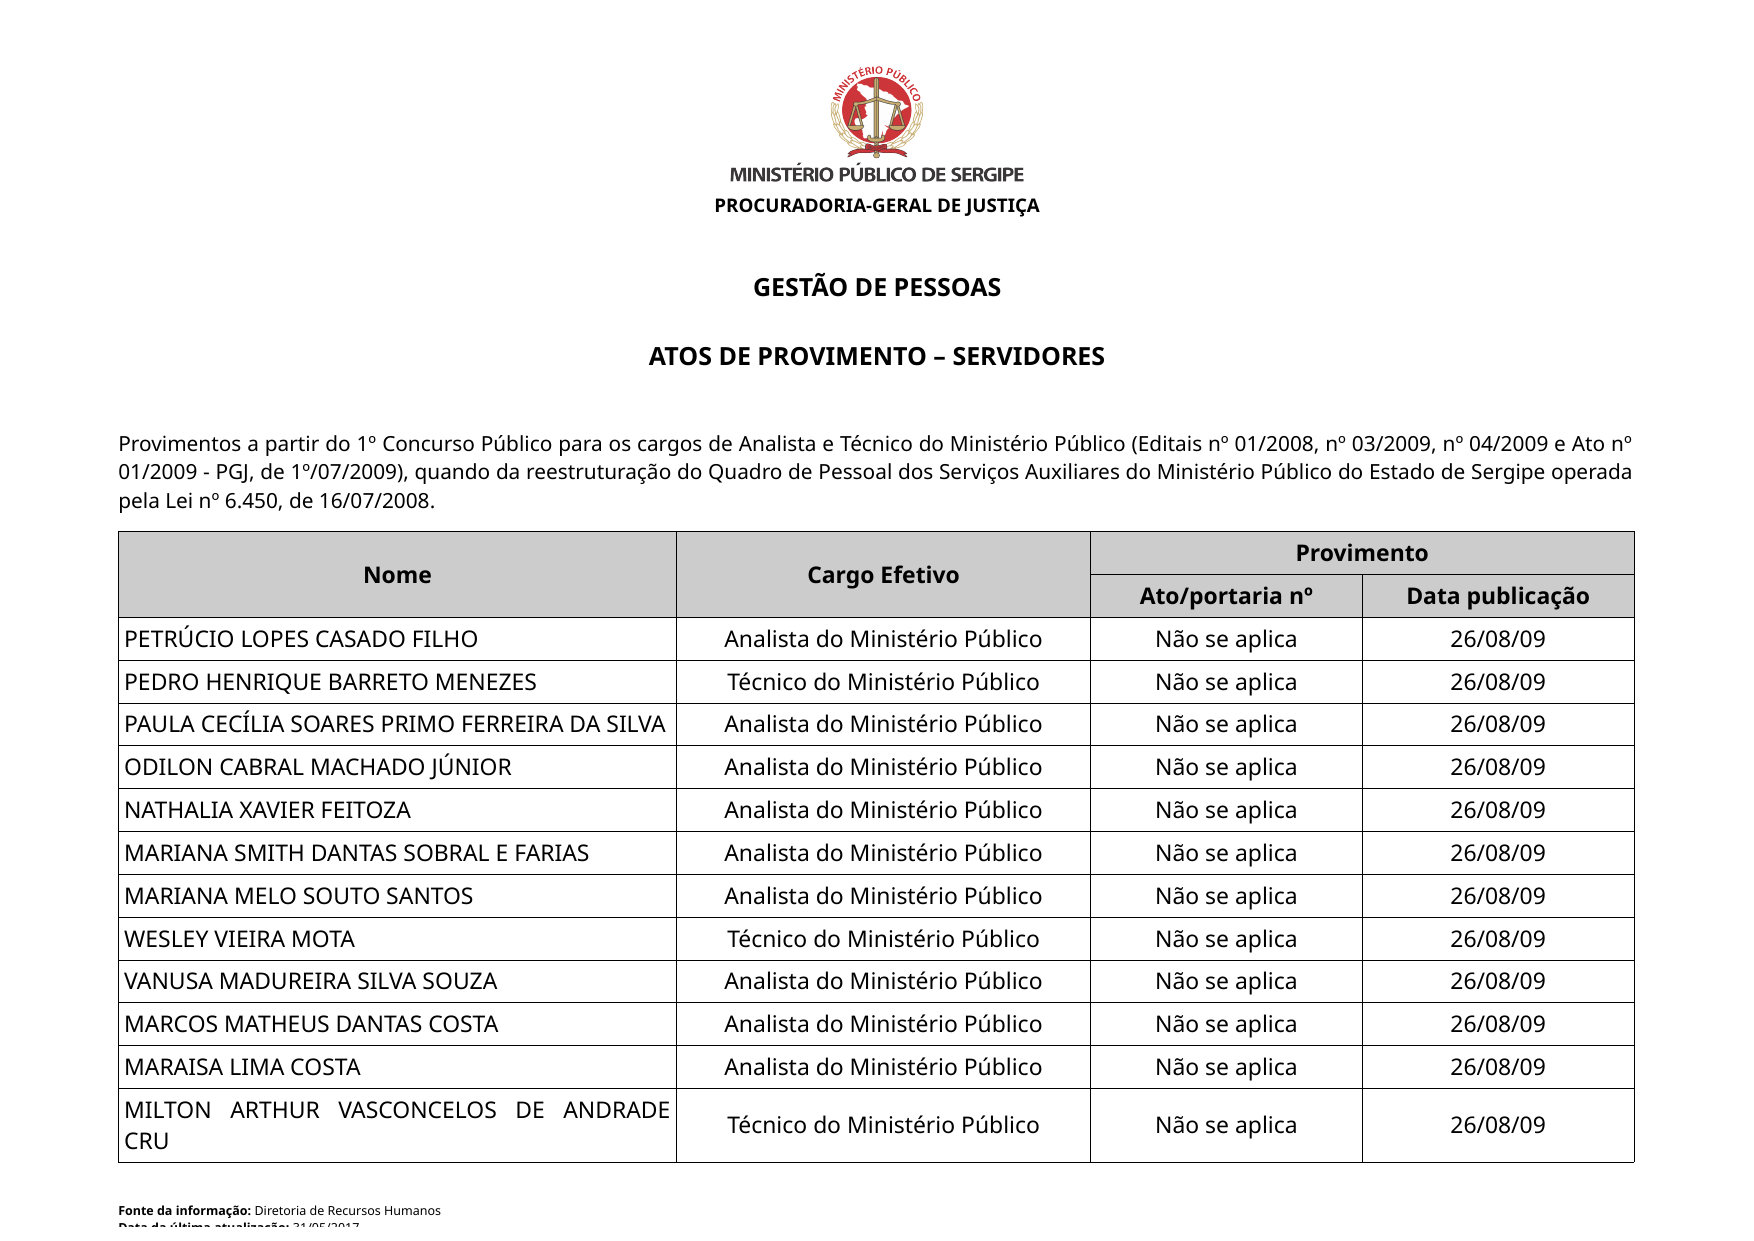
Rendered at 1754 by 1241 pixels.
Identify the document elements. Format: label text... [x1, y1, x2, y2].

table_cell Não se aplica [1091, 918, 1362, 959]
table_cell 26/08/09 [1363, 661, 1634, 703]
text Provimentos a partir do 1º Concurso Público para os cargos de Analista e Técnico do Ministério Público (Editais nº 01/2008, nº 03/2009, nº 04/2009 e Ato nº 01/2009 - PGJ, de 1º/07/2009), quando da reestruturação do Quadro de Pessoal dos Serviços Auxiliares do Ministério Público do Estado de Sergipe operada pela Lei nº 6.450, de 16/07/2008. [118, 429, 1636, 514]
table_cell Analista do Ministério Público [677, 746, 1090, 788]
table_cell Não se aplica [1091, 1003, 1362, 1045]
table_cell PAULA CECÍLIA SOARES PRIMO FERREIRA DA SILVA [119, 704, 676, 745]
table_cell VANUSA MADUREIRA SILVA SOUZA [119, 961, 676, 1002]
table_cell Não se aplica [1091, 1046, 1362, 1088]
table_cell Não se aplica [1091, 661, 1362, 703]
table_cell MARIANA MELO SOUTO SANTOS [119, 875, 676, 917]
table_cell 26/08/09 [1363, 961, 1634, 1002]
table_cell 26/08/09 [1363, 875, 1634, 917]
table_cell MARCOS MATHEUS DANTAS COSTA [119, 1003, 676, 1045]
table_cell Analista do Ministério Público [677, 832, 1090, 874]
table_cell Analista do Ministério Público [677, 704, 1090, 745]
table_cell PETRÚCIO LOPES CASADO FILHO [119, 618, 676, 660]
table_cell Analista do Ministério Público [677, 618, 1090, 660]
table_cell ODILON CABRAL MACHADO JÚNIOR [119, 746, 676, 788]
table_cell Não se aplica [1091, 832, 1362, 874]
table_cell Não se aplica [1091, 746, 1362, 788]
table_cell Data publicação [1363, 575, 1634, 617]
text GESTÃO DE PESSOAS [118, 270, 1636, 304]
table_header Provimento [1091, 532, 1634, 574]
table_cell Técnico do Ministério Público [677, 918, 1090, 959]
table_cell MARAISA LIMA COSTA [119, 1046, 676, 1088]
table_cell 26/08/09 [1363, 918, 1634, 959]
table_cell Não se aplica [1091, 704, 1362, 745]
table_cell 26/08/09 [1363, 1003, 1634, 1045]
table_cell NATHALIA XAVIER FEITOZA [119, 789, 676, 831]
table_cell Não se aplica [1091, 961, 1362, 1002]
table_cell Não se aplica [1091, 789, 1362, 831]
table_cell Analista do Ministério Público [677, 1003, 1090, 1045]
table_cell 26/08/09 [1363, 618, 1634, 660]
table_cell 26/08/09 [1363, 746, 1634, 788]
table_cell 26/08/09 [1363, 1046, 1634, 1088]
table_cell Não se aplica [1091, 875, 1362, 917]
table_cell 26/08/09 [1363, 832, 1634, 874]
table_cell Analista do Ministério Público [677, 961, 1090, 1002]
table_cell Não se aplica [1091, 1089, 1362, 1162]
table_cell WESLEY VIEIRA MOTA [119, 918, 676, 959]
table_cell Analista do Ministério Público [677, 875, 1090, 917]
table_cell Técnico do Ministério Público [677, 661, 1090, 703]
table_cell 26/08/09 [1363, 704, 1634, 745]
table_cell Ato/portaria nº [1091, 575, 1362, 617]
table_cell Técnico do Ministério Público [677, 1089, 1090, 1162]
table_header Cargo Efetivo [677, 532, 1090, 617]
table_cell MILTON ARTHUR VASCONCELOS DE ANDRADE CRU [119, 1089, 676, 1162]
table_header Nome [119, 532, 676, 617]
table_cell 26/08/09 [1363, 789, 1634, 831]
table_cell MARIANA SMITH DANTAS SOBRAL E FARIAS [119, 832, 676, 874]
table_cell PEDRO HENRIQUE BARRETO MENEZES [119, 661, 676, 703]
table_cell Analista do Ministério Público [677, 1046, 1090, 1088]
table_cell 26/08/09 [1363, 1089, 1634, 1162]
picture [730, 66, 1024, 185]
table_cell Analista do Ministério Público [677, 789, 1090, 831]
table_cell Não se aplica [1091, 618, 1362, 660]
text ATOS DE PROVIMENTO – SERVIDORES [118, 338, 1636, 372]
